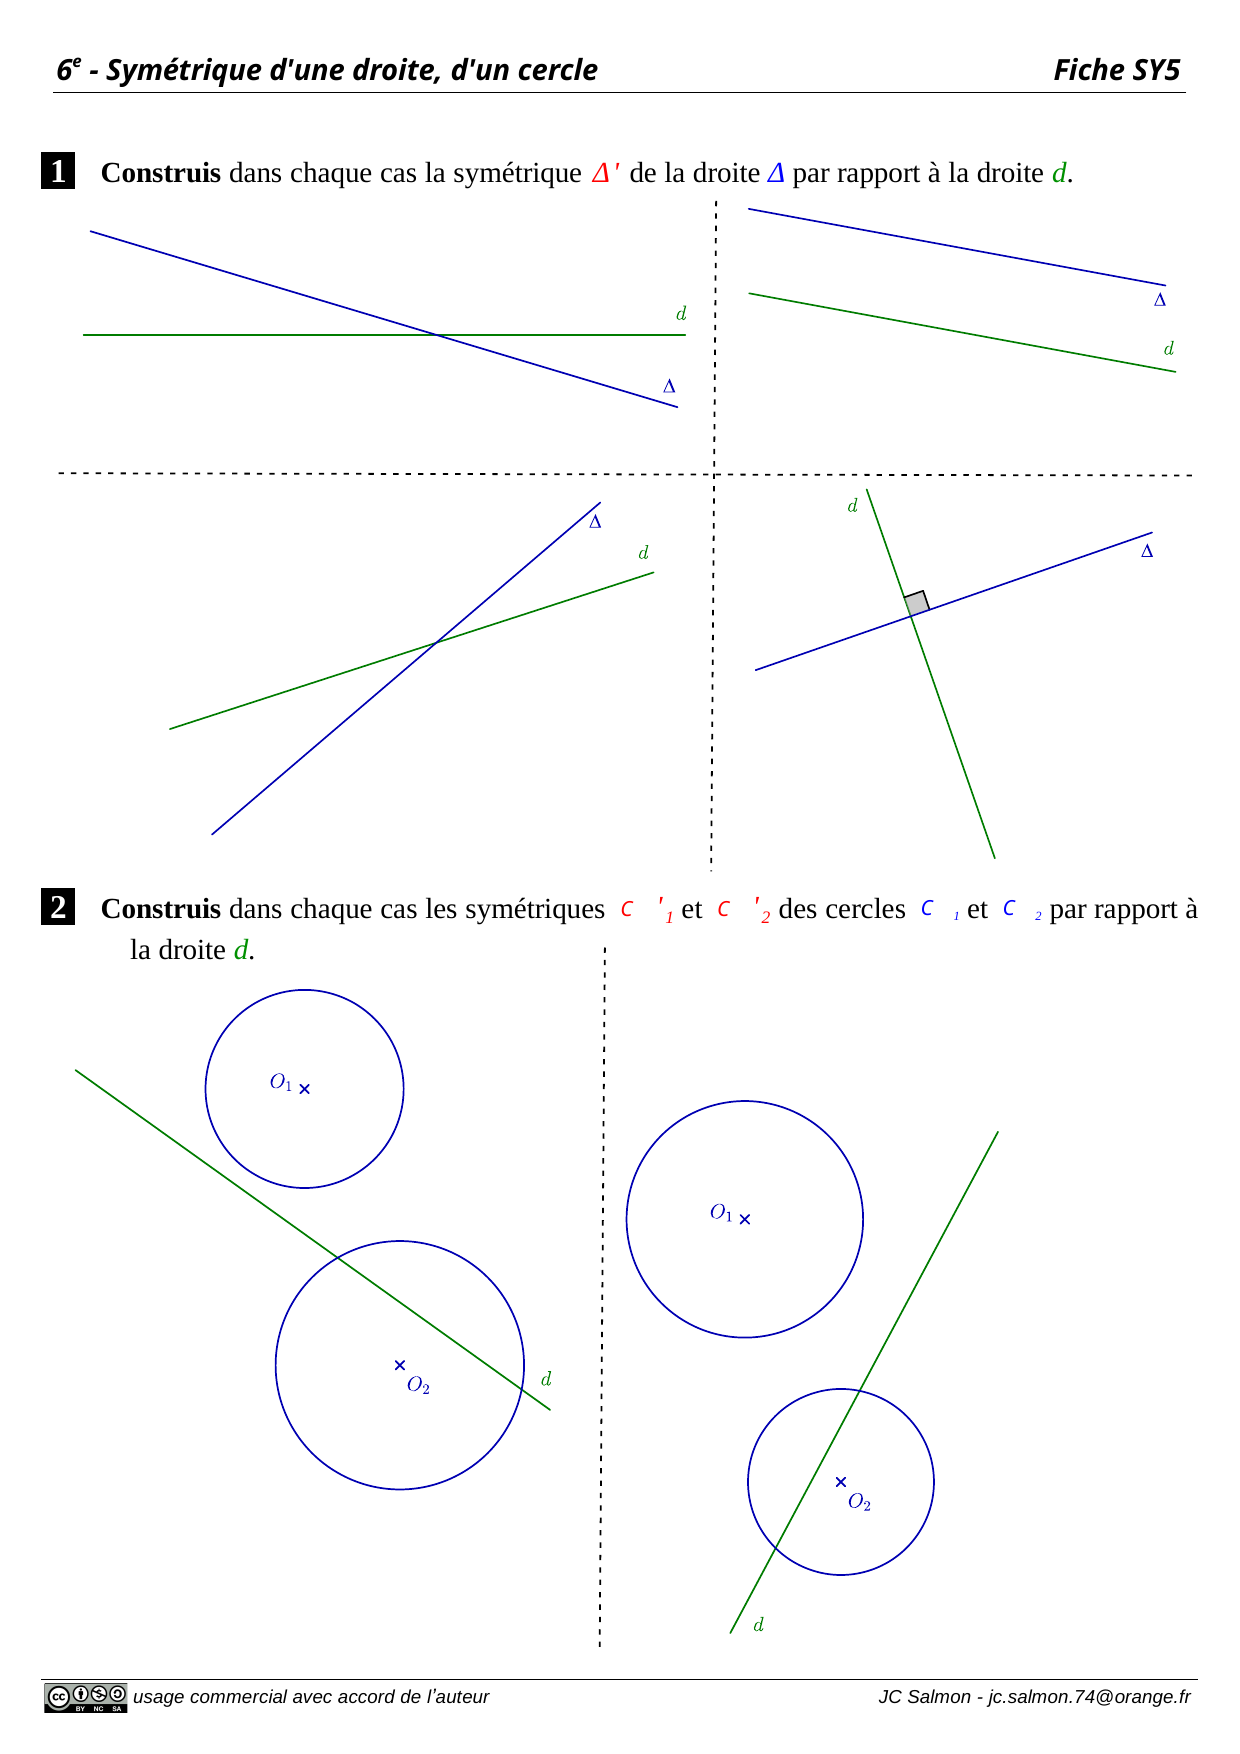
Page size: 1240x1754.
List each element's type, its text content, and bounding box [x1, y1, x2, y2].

text 2 Construis dans chaque cas les symétriques et des cercles et par rapport à la droite d. [41, 888, 1198, 966]
picture [44, 1683, 128, 1713]
text 1 Construis dans chaque cas la symétrique de la droite Δ par rapport à la droite d. [41, 152, 1198, 194]
